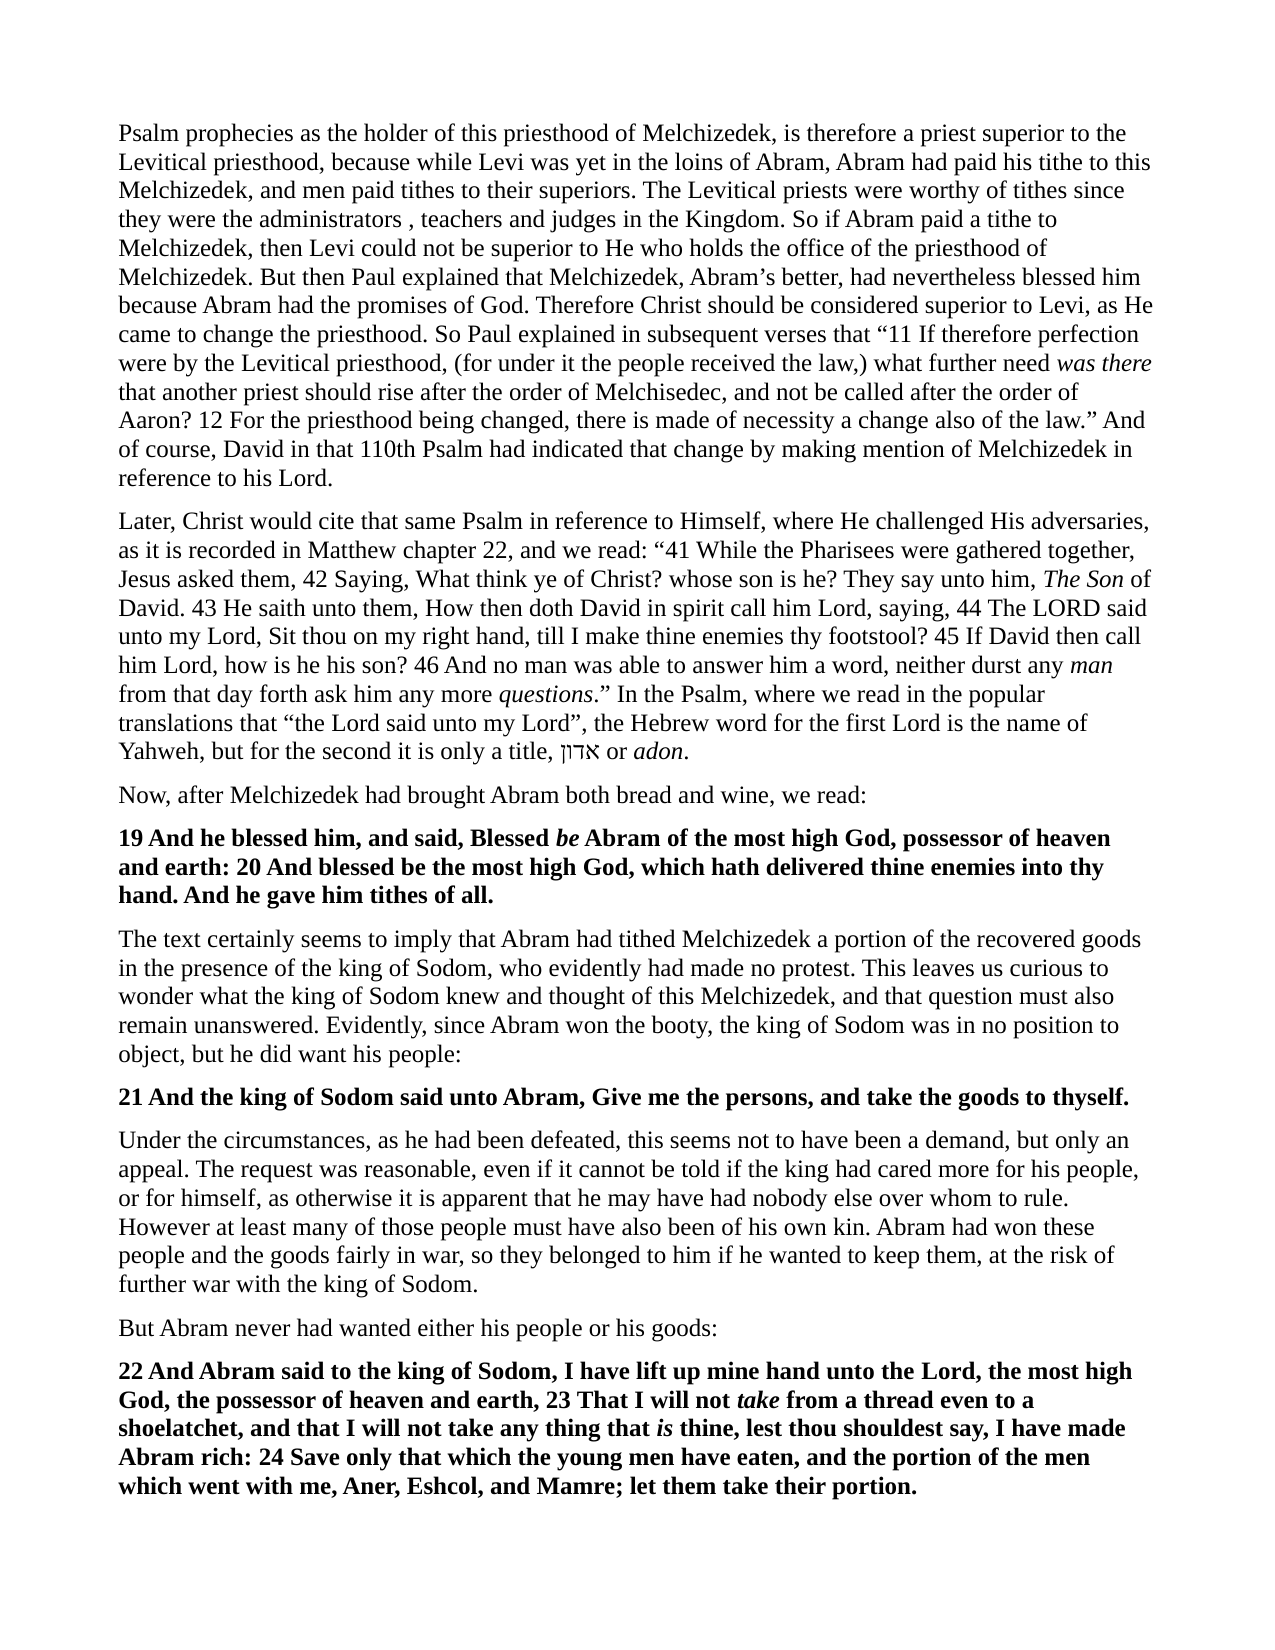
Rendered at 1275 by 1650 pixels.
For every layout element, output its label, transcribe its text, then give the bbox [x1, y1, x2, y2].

text 19 And he blessed him, and said, Blessed be Abram of the most high God, possessor of heaven and earth: 20 And blessed be the most high God, which hath delivered thine enemies into thy hand. And he gave him tithes of all. [118, 823, 1157, 909]
text Psalm prophecies as the holder of this priesthood of Melchizedek, is therefore a priest superior to the Levitical priesthood, because while Levi was yet in the loins of Abram, Abram had paid his tithe to this Melchizedek, and men paid tithes to their superiors. The Levitical priests were worthy of tithes since they were the administrators , teachers and judges in the Kingdom. So if Abram paid a tithe to Melchizedek, then Levi could not be superior to He who holds the office of the priesthood of Melchizedek. But then Paul explained that Melchizedek, Abram’s better, had nevertheless blessed him because Abram had the promises of God. Therefore Christ should be considered superior to Levi, as He came to change the priesthood. So Paul explained in subsequent verses that “11 If therefore perfection were by the Levitical priesthood, (for under it the people received the law,) what further need was there that another priest should rise after the order of Melchisedec, and not be called after the order of Aaron? 12 For the priesthood being changed, there is made of necessity a change also of the law.” And of course, David in that 110th Psalm had indicated that change by making mention of Melchizedek in reference to his Lord. [118, 118, 1157, 492]
text But Abram never had wanted either his people or his goods: [118, 1313, 1157, 1341]
text 22 And Abram said to the king of Sodom, I have lift up mine hand unto the Lord, the most high God, the possessor of heaven and earth, 23 That I will not take from a thread even to a shoelatchet, and that I will not take any thing that is thine, lest thou shouldest say, I have made Abram rich: 24 Save only that which the young men have eaten, and the portion of the men which went with me, Aner, Eshcol, and Mamre; let them take their portion. [118, 1356, 1157, 1500]
text 21 And the king of Sodom said unto Abram, Give me the persons, and take the goods to thyself. [118, 1082, 1157, 1111]
text Later, Christ would cite that same Psalm in reference to Himself, where He challenged His adversaries, as it is recorded in Matthew chapter 22, and we read: “41 While the Pharisees were gathered together, Jesus asked them, 42 Saying, What think ye of Christ? whose son is he? They say unto him, The Son of David. 43 He saith unto them, How then doth David in spirit call him Lord, saying, 44 The LORD said unto my Lord, Sit thou on my right hand, till I make thine enemies thy footstool? 45 If David then call him Lord, how is he his son? 46 And no man was able to answer him a word, neither durst any man from that day forth ask him any more questions.” In the Psalm, where we read in the popular translations that “the Lord said unto my Lord”, the Hebrew word for the first Lord is the name of Yahweh, but for the second it is only a title, אדון or adon. [118, 506, 1157, 765]
text Under the circumstances, as he had been defeated, this seems not to have been a demand, but only an appeal. The request was reasonable, even if it cannot be told if the king had cared more for his people, or for himself, as otherwise it is apparent that he may have had nobody else over whom to rule. However at least many of those people must have also been of his own kin. Abram had won these people and the goods fairly in war, so they belonged to him if he wanted to keep them, at the risk of further war with the king of Sodom. [118, 1126, 1157, 1298]
text The text certainly seems to imply that Abram had tithed Melchizedek a portion of the recovered goods in the presence of the king of Sodom, who evidently had made no protest. This leaves us curious to wonder what the king of Sodom knew and thought of this Melchizedek, and that question must also remain unanswered. Evidently, since Abram won the booty, the king of Sodom was in no position to object, but he did want his people: [118, 924, 1157, 1068]
text Now, after Melchizedek had brought Abram both bread and wine, we read: [118, 780, 1157, 808]
